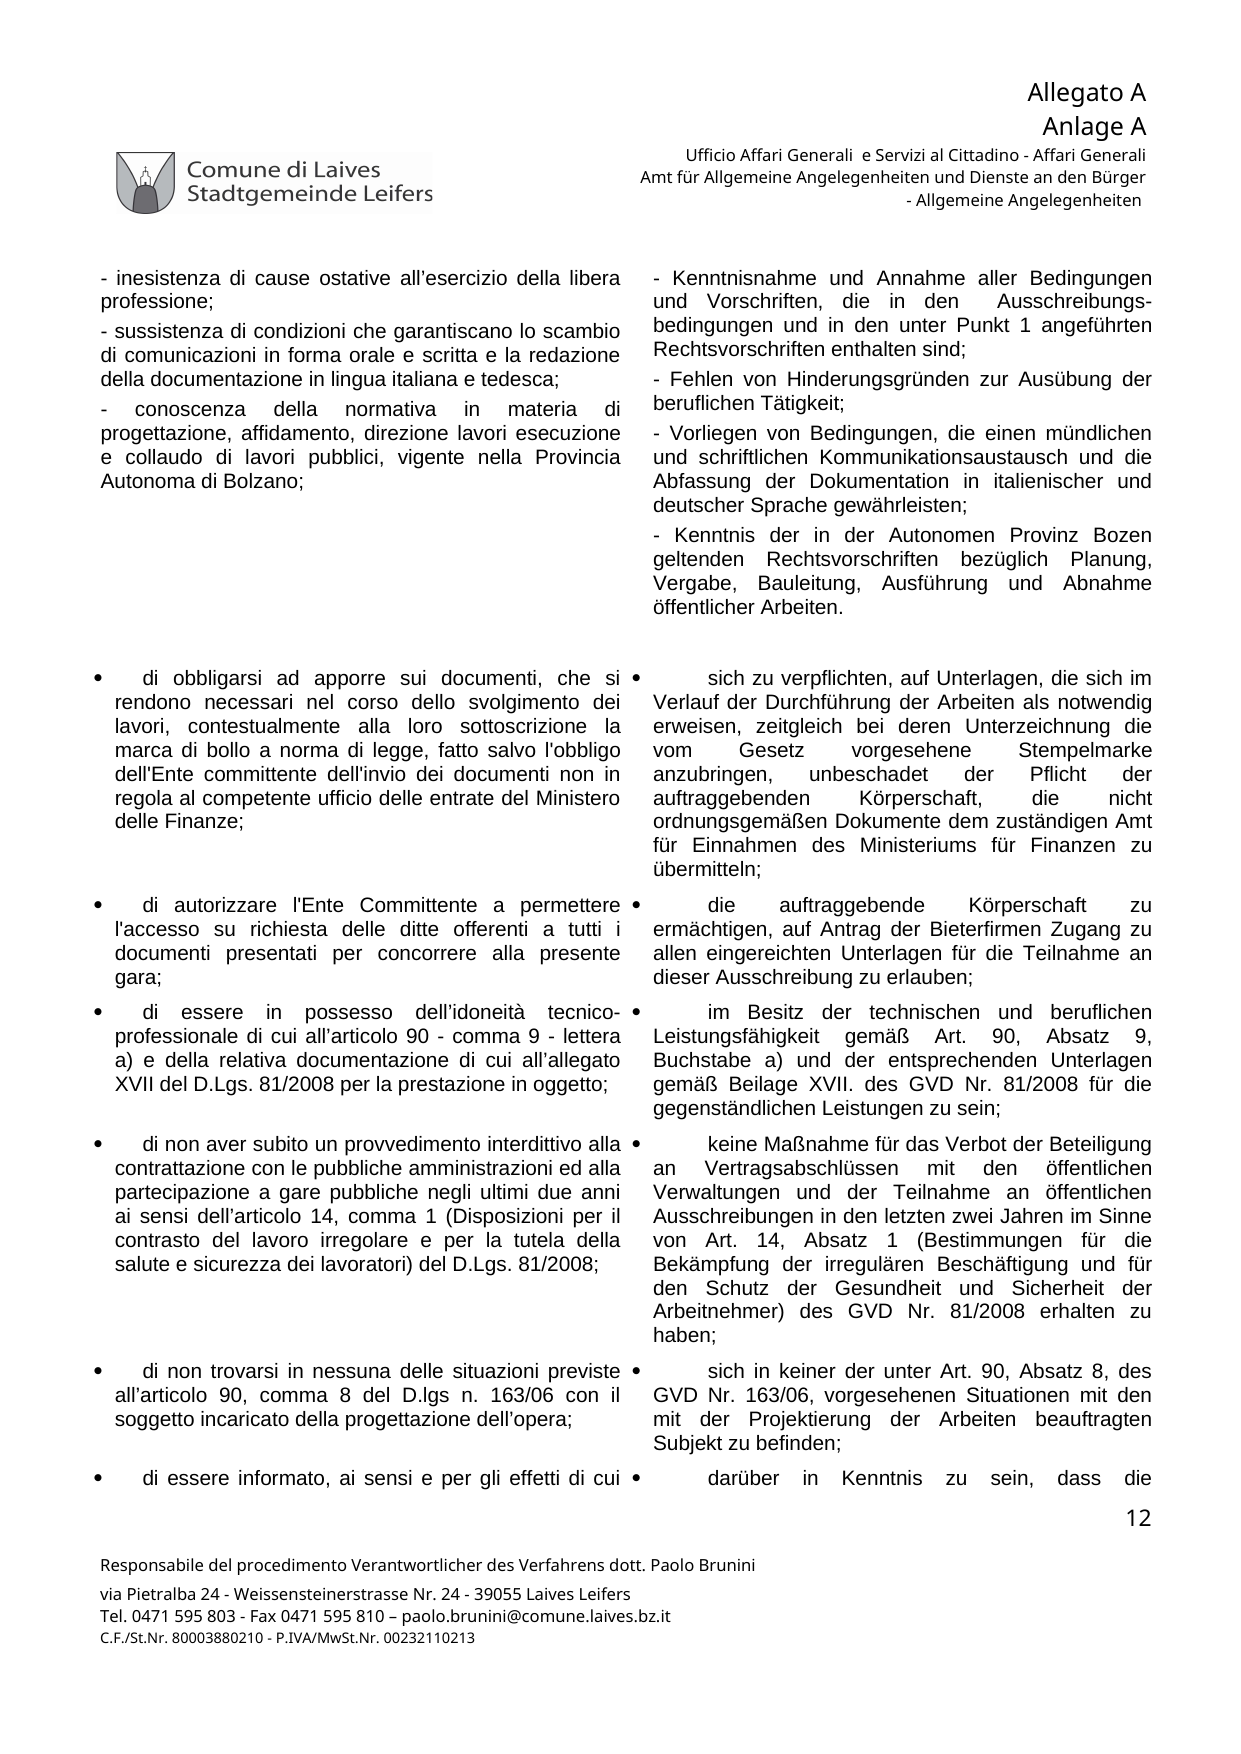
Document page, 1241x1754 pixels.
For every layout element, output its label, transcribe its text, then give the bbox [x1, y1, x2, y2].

table_cell - inesistenza di cause ostative all’esercizio della libera professione; - sussistenza di condizioni che garantiscano lo scambio di comunicazioni in forma orale e scritta e la redazione della documentazione in lingua italiana e tedesca; - conoscenza della normativa in materia di progettazione, affidamento, direzione lavori esecuzione e collaudo di lavori pubblici, vigente nella Provincia Autonoma di Bolzano; [89, 254, 627, 624]
table_cell sich in keiner der unter Art. 90, Absatz 8, des GVD Nr. 163/06, vorgesehenen Situationen mit den mit der Projektierung der Arbeiten beauftragten Subjekt zu befinden; [627, 1353, 1158, 1460]
table_cell - Kenntnisnahme und Annahme aller Bedingungen und Vorschriften, die in den Ausschreibungs-bedingungen und in den unter Punkt 1 angeführten Rechtsvorschriften enthalten sind; - Fehlen von Hinderungsgründen zur Ausübung der beruflichen Tätigkeit; - Vorliegen von Bedingungen, die einen mündlichen und schriftlichen Kommunikationsaustausch und die Abfassung der Dokumentation in italienischer und deutscher Sprache gewährleisten; - Kenntnis der in der Autonomen Provinz Bozen geltenden Rechtsvorschriften bezüglich Planung, Vergabe, Bauleitung, Ausführung und Abnahme öffentlicher Arbeiten. [627, 254, 1158, 624]
table_cell im Besitz der technischen und beruflichen Leistungsfähigkeit gemäß Art. 90, Absatz 9, Buchstabe a) und der entsprechenden Unterlagen gemäß Beilage XVII. des GVD Nr. 81/2008 für die gegenständlichen Leistungen zu sein; [627, 994, 1158, 1126]
table_cell darüber in Kenntnis zu sein, dass die [627, 1460, 1158, 1496]
table_cell keine Maßnahme für das Verbot der Beteiligung an Vertragsabschlüssen mit den öffentlichen Verwaltungen und der Teilnahme an öffentlichen Ausschreibungen in den letzten zwei Jahren im Sinne von Art. 14, Absatz 1 (Bestimmungen für die Bekämpfung der irregulären Beschäftigung und für den Schutz der Gesundheit und Sicherheit der Arbeitnehmer) des GVD Nr. 81/2008 erhalten zu haben; [627, 1126, 1158, 1353]
table_cell [89, 624, 627, 660]
table_cell [627, 624, 1158, 660]
table_cell di autorizzare l'Ente Committente a permettere l'accesso su richiesta delle ditte offerenti a tutti i documenti presentati per concorrere alla presente gara; [89, 887, 627, 994]
table_cell sich zu verpflichten, auf Unterlagen, die sich im Verlauf der Durchführung der Arbeiten als notwendig erweisen, zeitgleich bei deren Unterzeichnung die vom Gesetz vorgesehene Stempelmarke anzubringen, unbeschadet der Pflicht der auftraggebenden Körperschaft, die nicht ordnungsgemäßen Dokumente dem zuständigen Amt für Einnahmen des Ministeriums für Finanzen zu übermitteln; [627, 660, 1158, 887]
table_cell di non trovarsi in nessuna delle situazioni previste all’articolo 90, comma 8 del D.lgs n. 163/06 con il soggetto incaricato della progettazione dell’opera; [89, 1353, 627, 1460]
table_cell di obbligarsi ad apporre sui documenti, che si rendono necessari nel corso dello svolgimento dei lavori, contestualmente alla loro sottoscrizione la marca di bollo a norma di legge, fatto salvo l'obbligo dell'Ente committente dell'invio dei documenti non in regola al competente ufficio delle entrate del Ministero delle Finanze; [89, 660, 627, 887]
table_cell di non aver subito un provvedimento interdittivo alla contrattazione con le pubbliche amministrazioni ed alla partecipazione a gare pubbliche negli ultimi due anni ai sensi dell’articolo 14, comma 1 (Disposizioni per il contrasto del lavoro irregolare e per la tutela della salute e sicurezza dei lavoratori) del D.Lgs. 81/2008; [89, 1126, 627, 1353]
table_cell di essere in possesso dell’idoneità tecnico-professionale di cui all’articolo 90 - comma 9 - lettera a) e della relativa documentazione di cui all’allegato XVII del D.Lgs. 81/2008 per la prestazione in oggetto; [89, 994, 627, 1126]
table_cell di essere informato, ai sensi e per gli effetti di cui [89, 1460, 627, 1496]
picture [116, 152, 433, 214]
table_cell die auftraggebende Körperschaft zu ermächtigen, auf Antrag der Bieterfirmen Zugang zu allen eingereichten Unterlagen für die Teilnahme an dieser Ausschreibung zu erlauben; [627, 887, 1158, 994]
